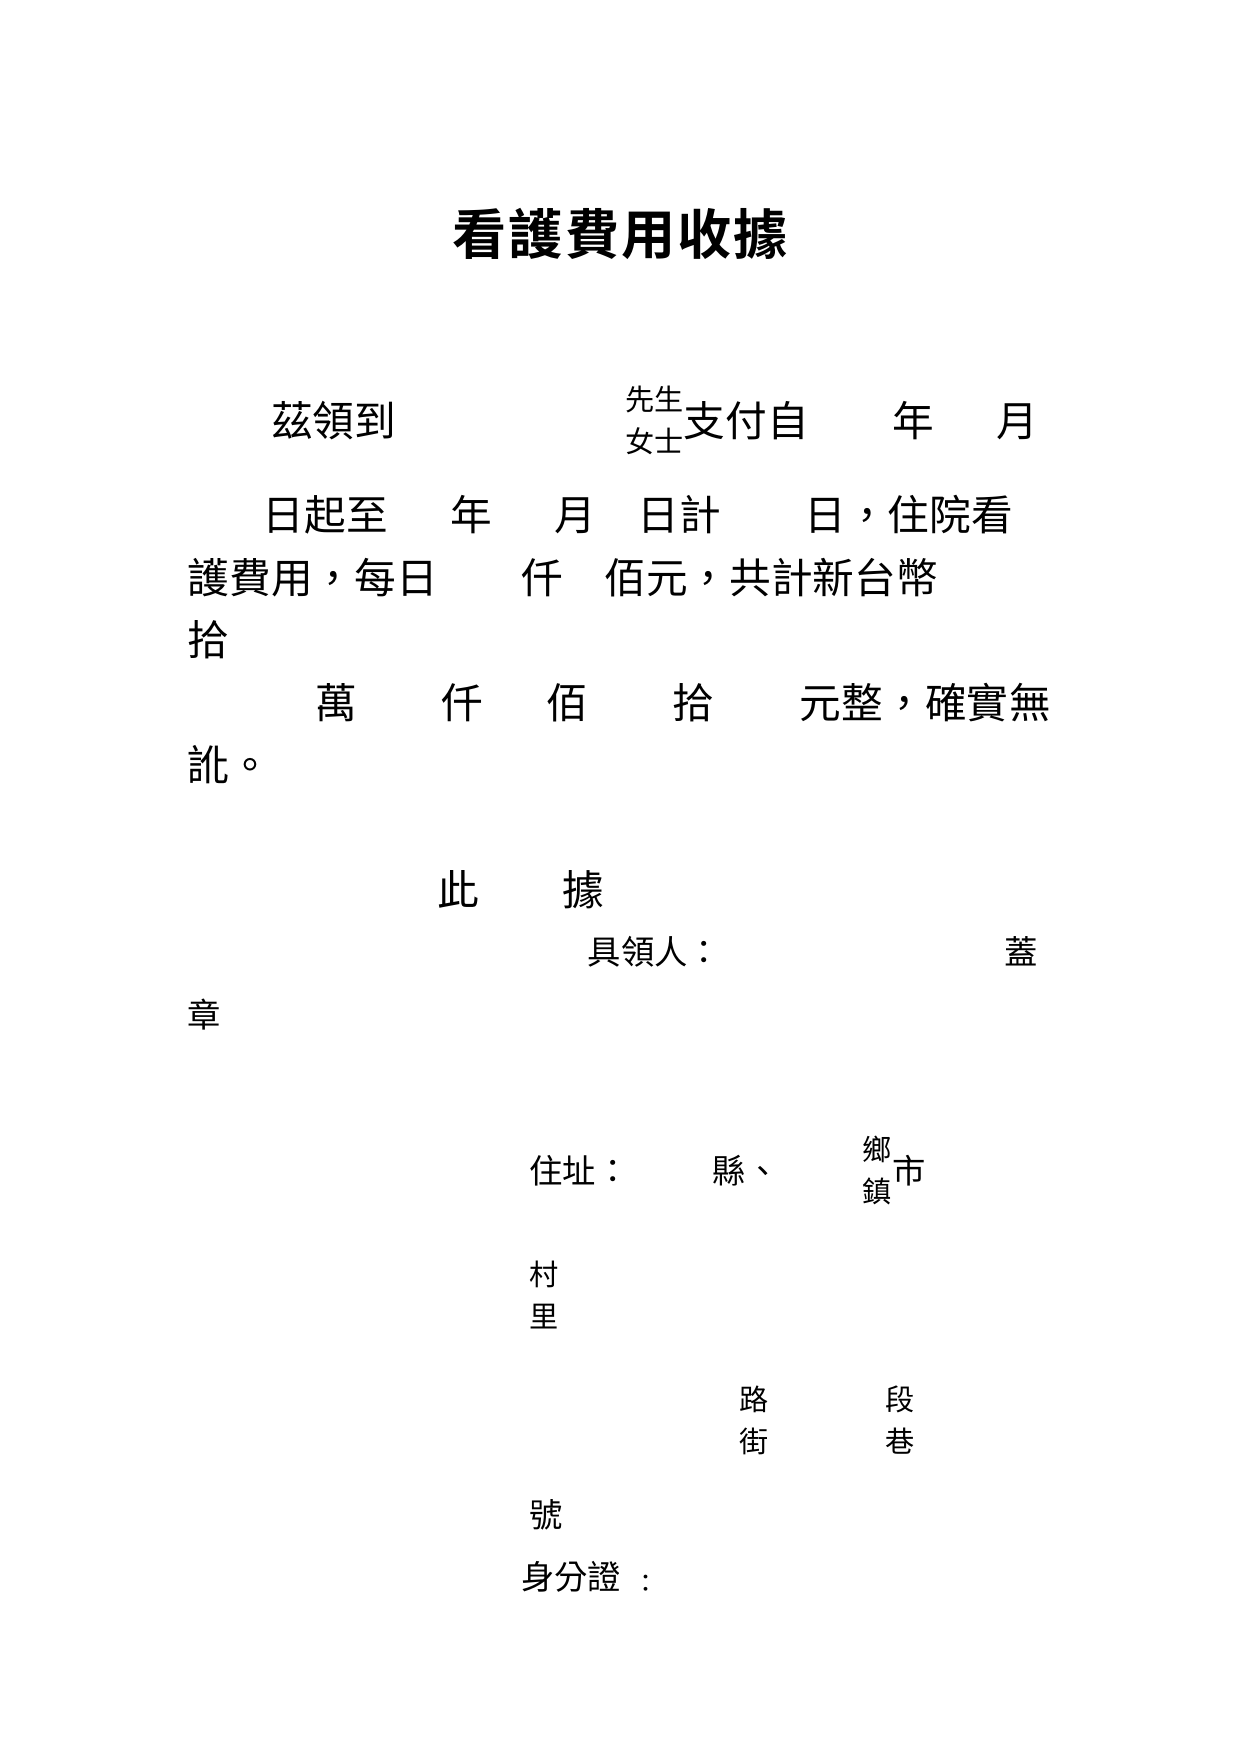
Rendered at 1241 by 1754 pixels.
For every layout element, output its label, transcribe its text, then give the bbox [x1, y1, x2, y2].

text ： [634, 1564, 660, 1600]
text 具領人： 蓋章 [187, 908, 1053, 1033]
text 此 據 [187, 846, 1053, 908]
text 住址： 縣、 鄉鎮市 村里 [529, 1096, 1053, 1346]
text 看護費用收據 [187, 158, 1053, 283]
text 茲領到 先生女士支付自 年 月 [271, 346, 1053, 471]
text 日起至 年 月 日計 日，住院看護費用，每日 仟 佰元，共計新台幣 拾 [187, 471, 1053, 658]
text 路街 段巷 號 [529, 1346, 1053, 1533]
text 萬 仟 佰 拾 元整，確實無訛。 [187, 658, 1053, 783]
text 身分證 [187, 1533, 1053, 1612]
